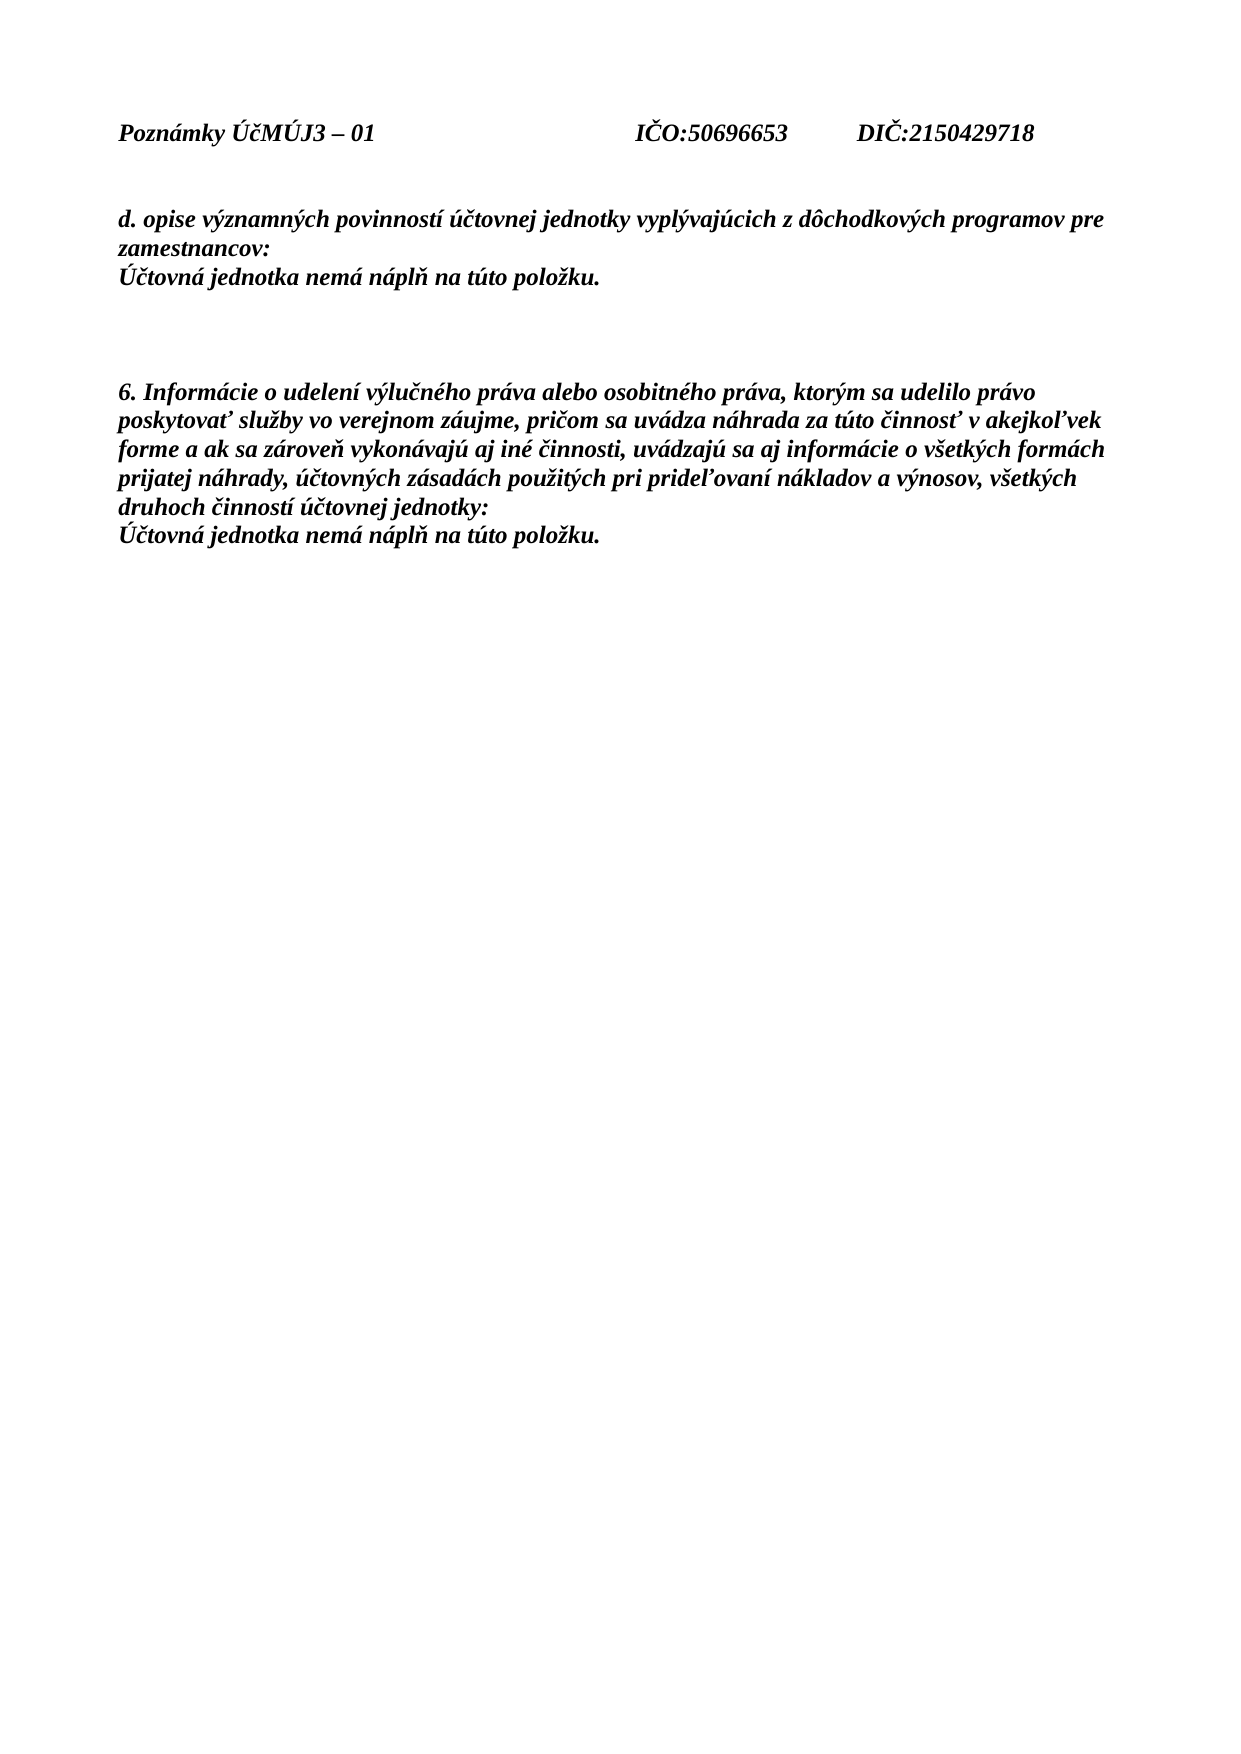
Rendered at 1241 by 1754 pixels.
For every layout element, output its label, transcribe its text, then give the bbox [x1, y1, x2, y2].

text Poznámky ÚčMÚJ3 – 01 IČO:50696653 DIČ:2150429718 [118, 118, 1122, 147]
text Účtovná jednotka nemá náplň na túto položku. [118, 262, 1122, 291]
text d. opise významných povinností účtovnej jednotky vyplývajúcich z dôchodkových programov pre zamestnancov: [118, 204, 1122, 262]
text 6. Informácie o udelení výlučného práva alebo osobitného práva, ktorým sa udelilo právo poskytovať služby vo verejnom záujme, pričom sa uvádza náhrada za túto činnosť v akejkoľvek forme a ak sa zároveň vykonávajú aj iné činnosti, uvádzajú sa aj informácie o všetkých formách prijatej náhrady, účtovných zásadách použitých pri prideľovaní nákladov a výnosov, všetkých druhoch činností účtovnej jednotky: [118, 377, 1122, 521]
text Účtovná jednotka nemá náplň na túto položku. [118, 521, 1122, 549]
